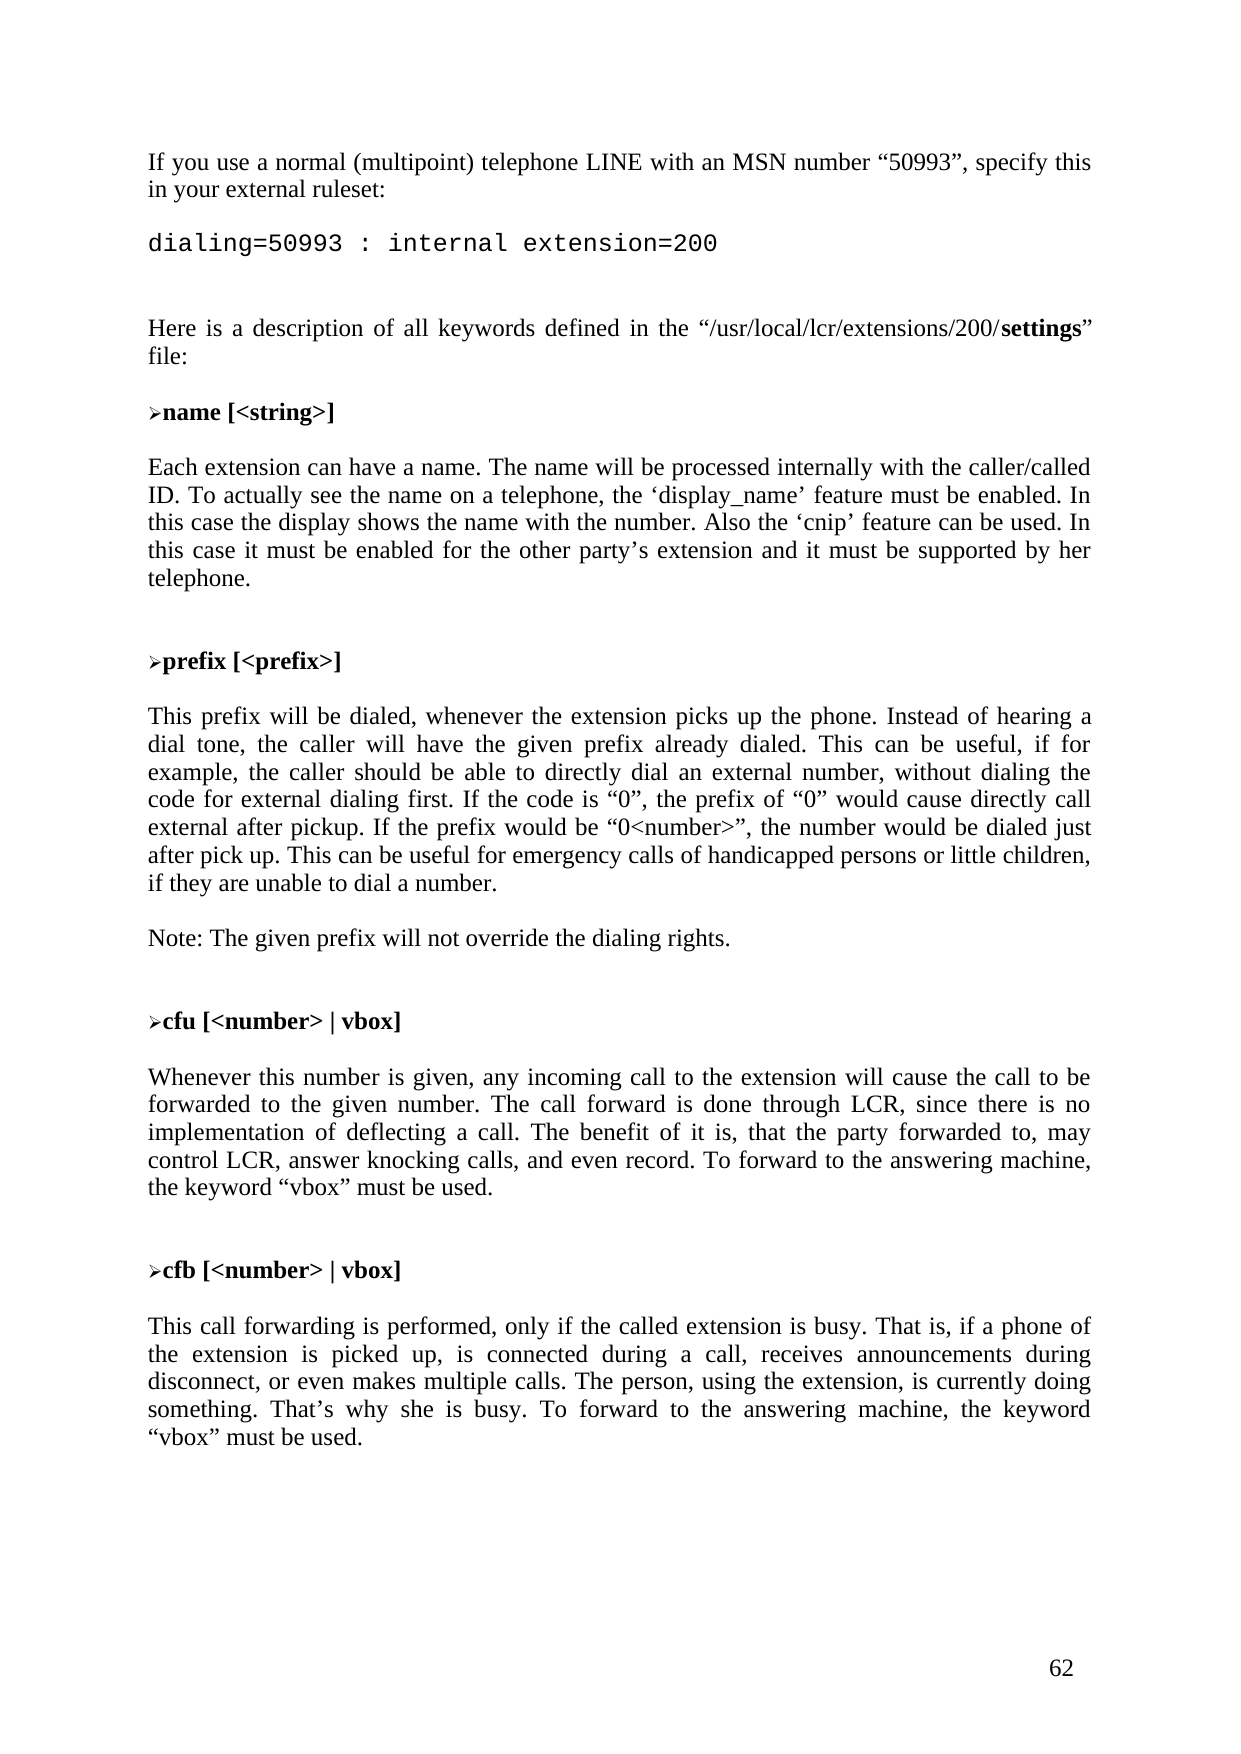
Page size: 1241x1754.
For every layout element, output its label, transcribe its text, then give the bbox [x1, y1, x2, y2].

text If you use a normal (multipoint) telephone LINE with an MSN number “50993”, specify this in your external ruleset: [148, 148, 1092, 203]
list prefix [<prefix>] [148, 647, 1092, 675]
text Whenever this number is given, any incoming call to the extension will cause the call to be forwarded to the given number. The call forward is done through LCR, since there is no implementation of deflecting a call. The benefit of it is, that the party forwarded to, may control LCR, answer knocking calls, and even record. To forward to the answering machine, the keyword “vbox” must be used. [148, 1063, 1092, 1201]
text Each extension can have a name. The name will be processed internally with the caller/called ID. To actually see the name on a telephone, the ‘display_name’ feature must be enabled. In this case the display shows the name with the number. Also the ‘cnip’ feature can be used. In this case it must be enabled for the other party’s extension and it must be supported by her telephone. [148, 453, 1092, 592]
text This call forwarding is performed, only if the called extension is busy. That is, if a phone of the extension is picked up, is connected during a call, receives announcements during disconnect, or even makes multiple calls. The person, using the extension, is currently doing something. That’s why she is busy. To forward to the answering machine, the keyword “vbox” must be used. [148, 1312, 1092, 1451]
text Note: The given prefix will not override the dialing rights. [148, 924, 1092, 952]
text Here is a description of all keywords defined in the “/usr/local/lcr/extensions/200/settings” file: [148, 314, 1092, 370]
text dialing=50993 : internal extension=200 [148, 231, 1092, 259]
list cfb [<number> | vbox] [148, 1257, 1092, 1284]
list cfu [<number> | vbox] [148, 1007, 1092, 1035]
text This prefix will be dialed, whenever the extension picks up the phone. Instead of hearing a dial tone, the caller will have the given prefix already dialed. This can be useful, if for example, the caller should be able to directly dial an external number, without dialing the code for external dialing first. If the code is “0”, the prefix of “0” would cause directly call external after pickup. If the prefix would be “0<number>”, the number would be dialed just after pick up. This can be useful for emergency calls of handicapped persons or little children, if they are unable to dial a number. [148, 702, 1092, 896]
list name [<string>] [148, 398, 1092, 425]
